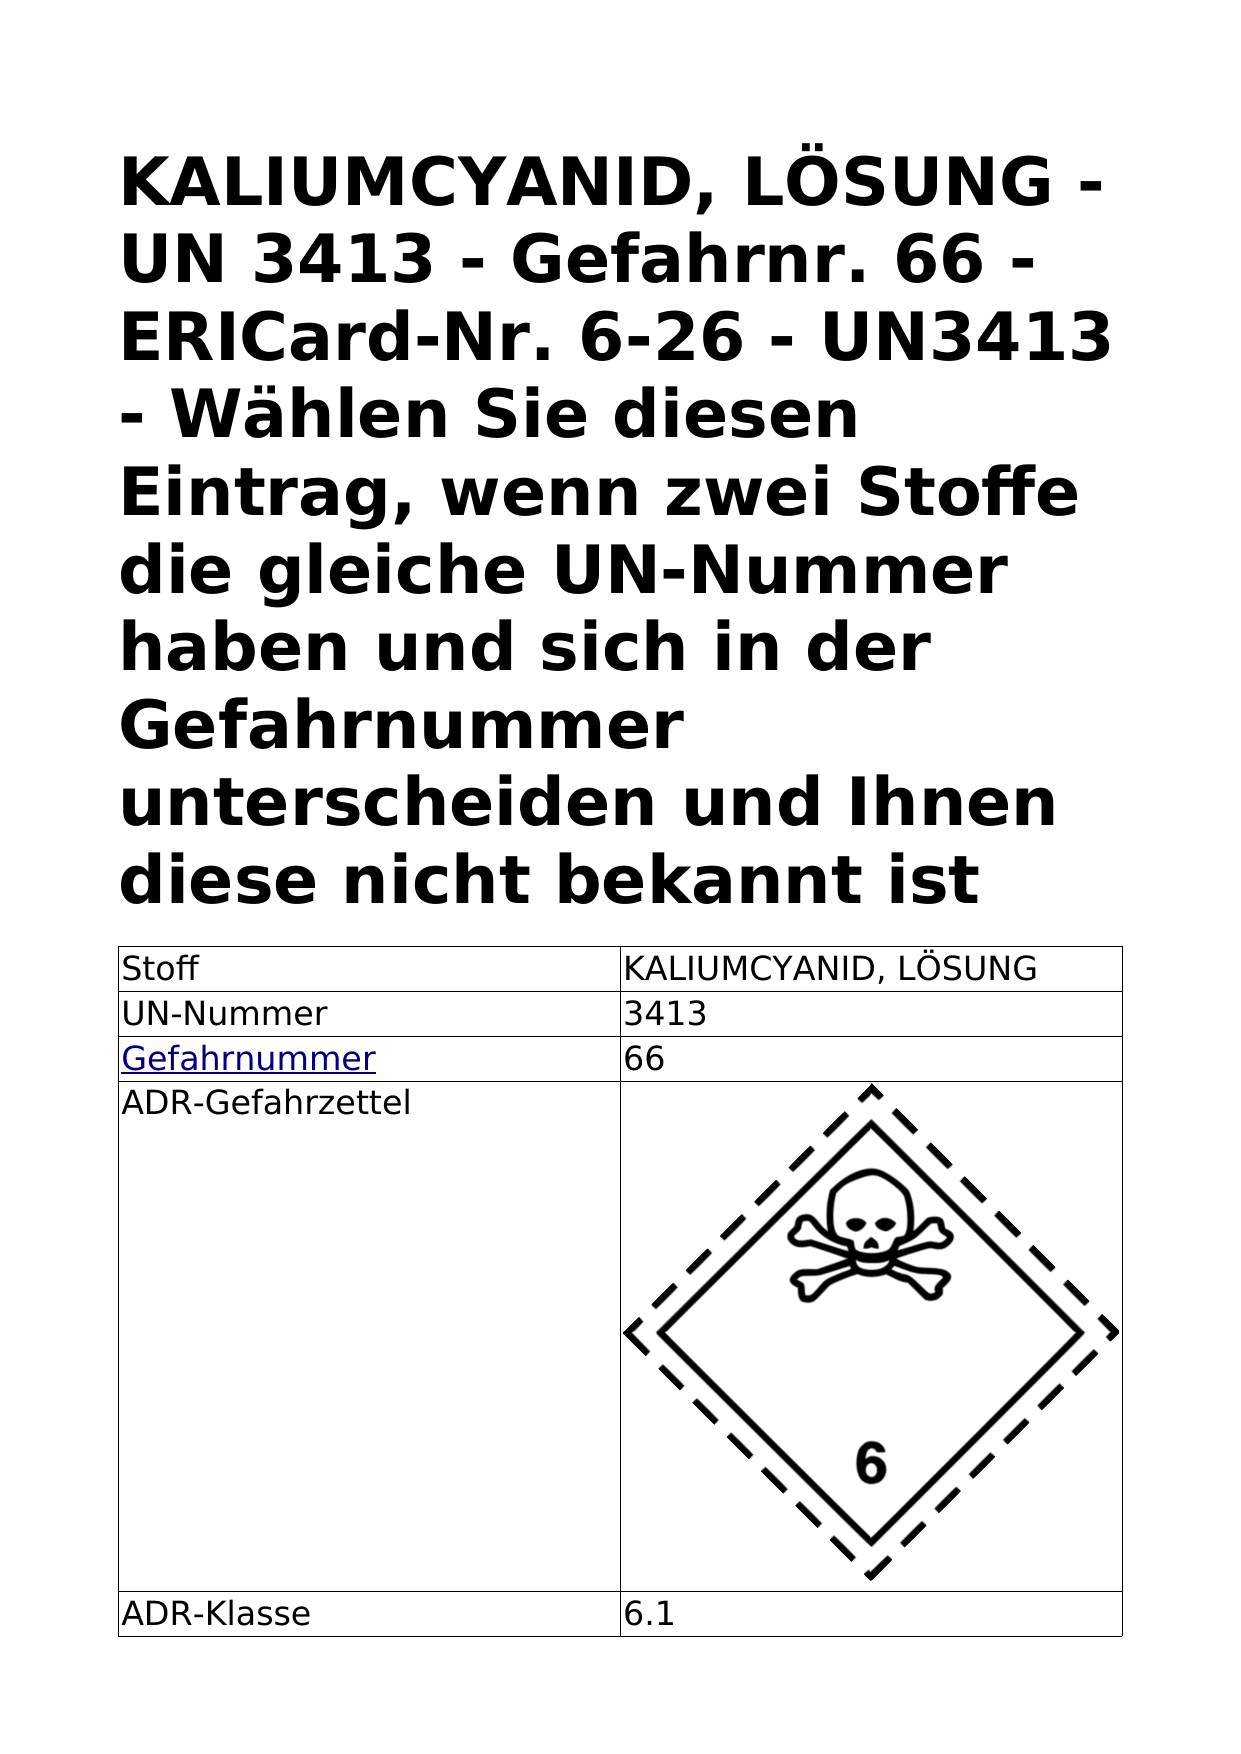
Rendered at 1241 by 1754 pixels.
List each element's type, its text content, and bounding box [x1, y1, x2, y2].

table_cell ADR-Gefahrzettel [119, 1082, 620, 1591]
table_cell Gefahrnummer [119, 1037, 620, 1081]
table_header Stoff [119, 947, 620, 991]
subtitle KALIUMCYANID, LÖSUNG - UN 3413 - Gefahrnr. 66 - ERICard-Nr. 6-26 - UN3413 - Wählen Sie diesen Eintrag, wenn zwei Stoffe die gleiche UN-Nummer haben und sich in der Gefahrnummer unterscheiden und Ihnen diese nicht bekannt ist [118, 143, 1122, 919]
table_cell 6.1 [621, 1592, 1122, 1636]
table_cell ADR-Klasse [119, 1592, 620, 1636]
table_cell 3413 [621, 992, 1122, 1036]
table_cell UN-Nummer [119, 992, 620, 1036]
table_cell [621, 1082, 1122, 1591]
picture [622, 1083, 1120, 1581]
table_cell 66 [621, 1037, 1122, 1081]
table_header KALIUMCYANID, LÖSUNG [621, 947, 1122, 991]
